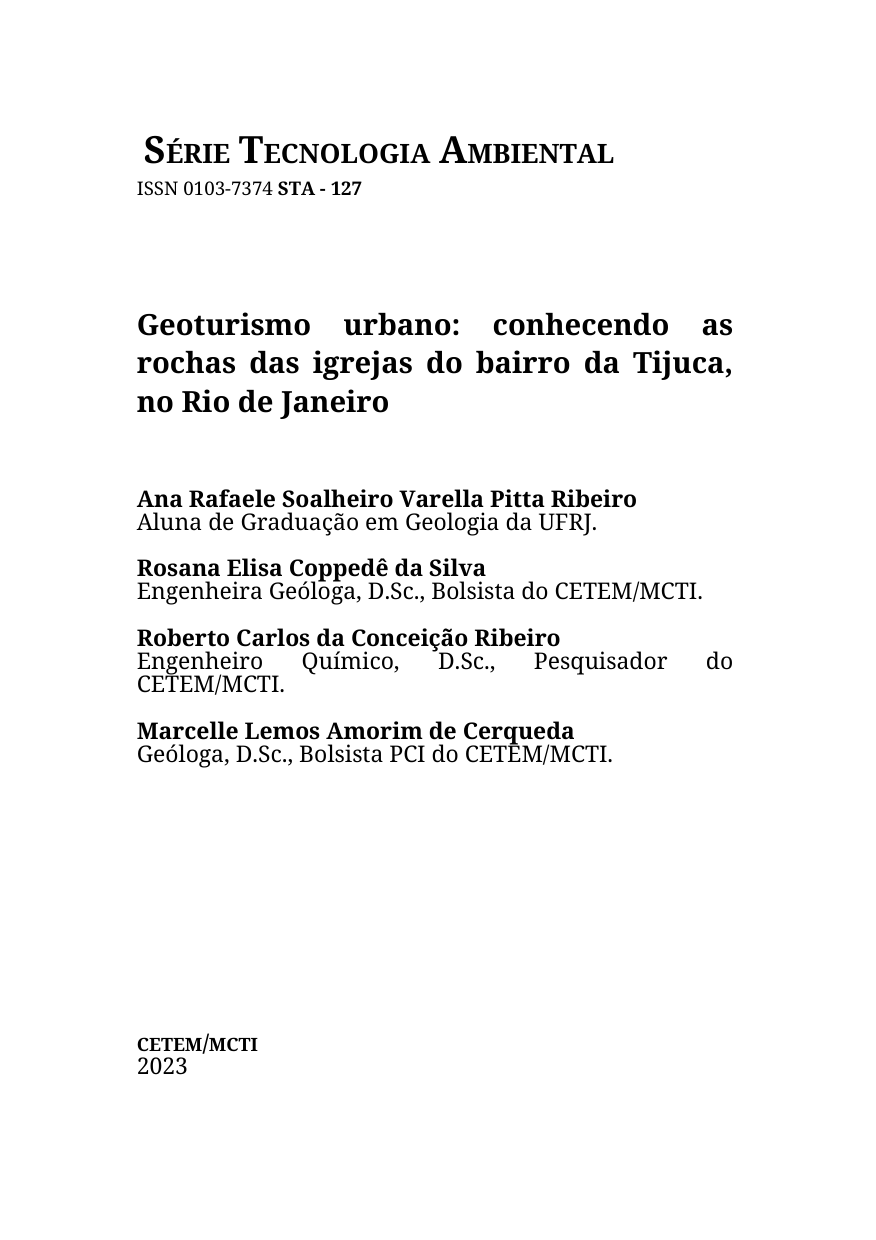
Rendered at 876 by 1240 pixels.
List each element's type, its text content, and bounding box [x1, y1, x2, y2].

text Rosana Elisa Coppedê da Silva [137, 558, 734, 581]
text Roberto Carlos da Conceição Ribeiro [137, 628, 734, 651]
text Aluna de Graduação em Geologia da UFRJ. [137, 512, 734, 534]
text Ana Rafaele Soalheiro Varella Pitta Ribeiro [137, 489, 734, 512]
text Geóloga, D.Sc., Bolsista PCI do CETEM/MCTI. [137, 744, 734, 767]
text ISSN 0103-7374 STA - 127 [137, 169, 734, 202]
text Geoturismo urbano: conhecendo as rochas das igrejas do bairro da Tijuca, no Rio de Janeiro [137, 304, 734, 420]
text 2023 [137, 1056, 734, 1079]
text Engenheiro Químico, D.Sc., Pesquisador do CETEM/MCTI. [137, 651, 734, 697]
text Marcelle Lemos Amorim de Cerqueda [137, 721, 734, 744]
text cetem/mcti [137, 1033, 734, 1056]
text Engenheira Geóloga, D.Sc., Bolsista do CETEM/MCTI. [137, 581, 734, 604]
